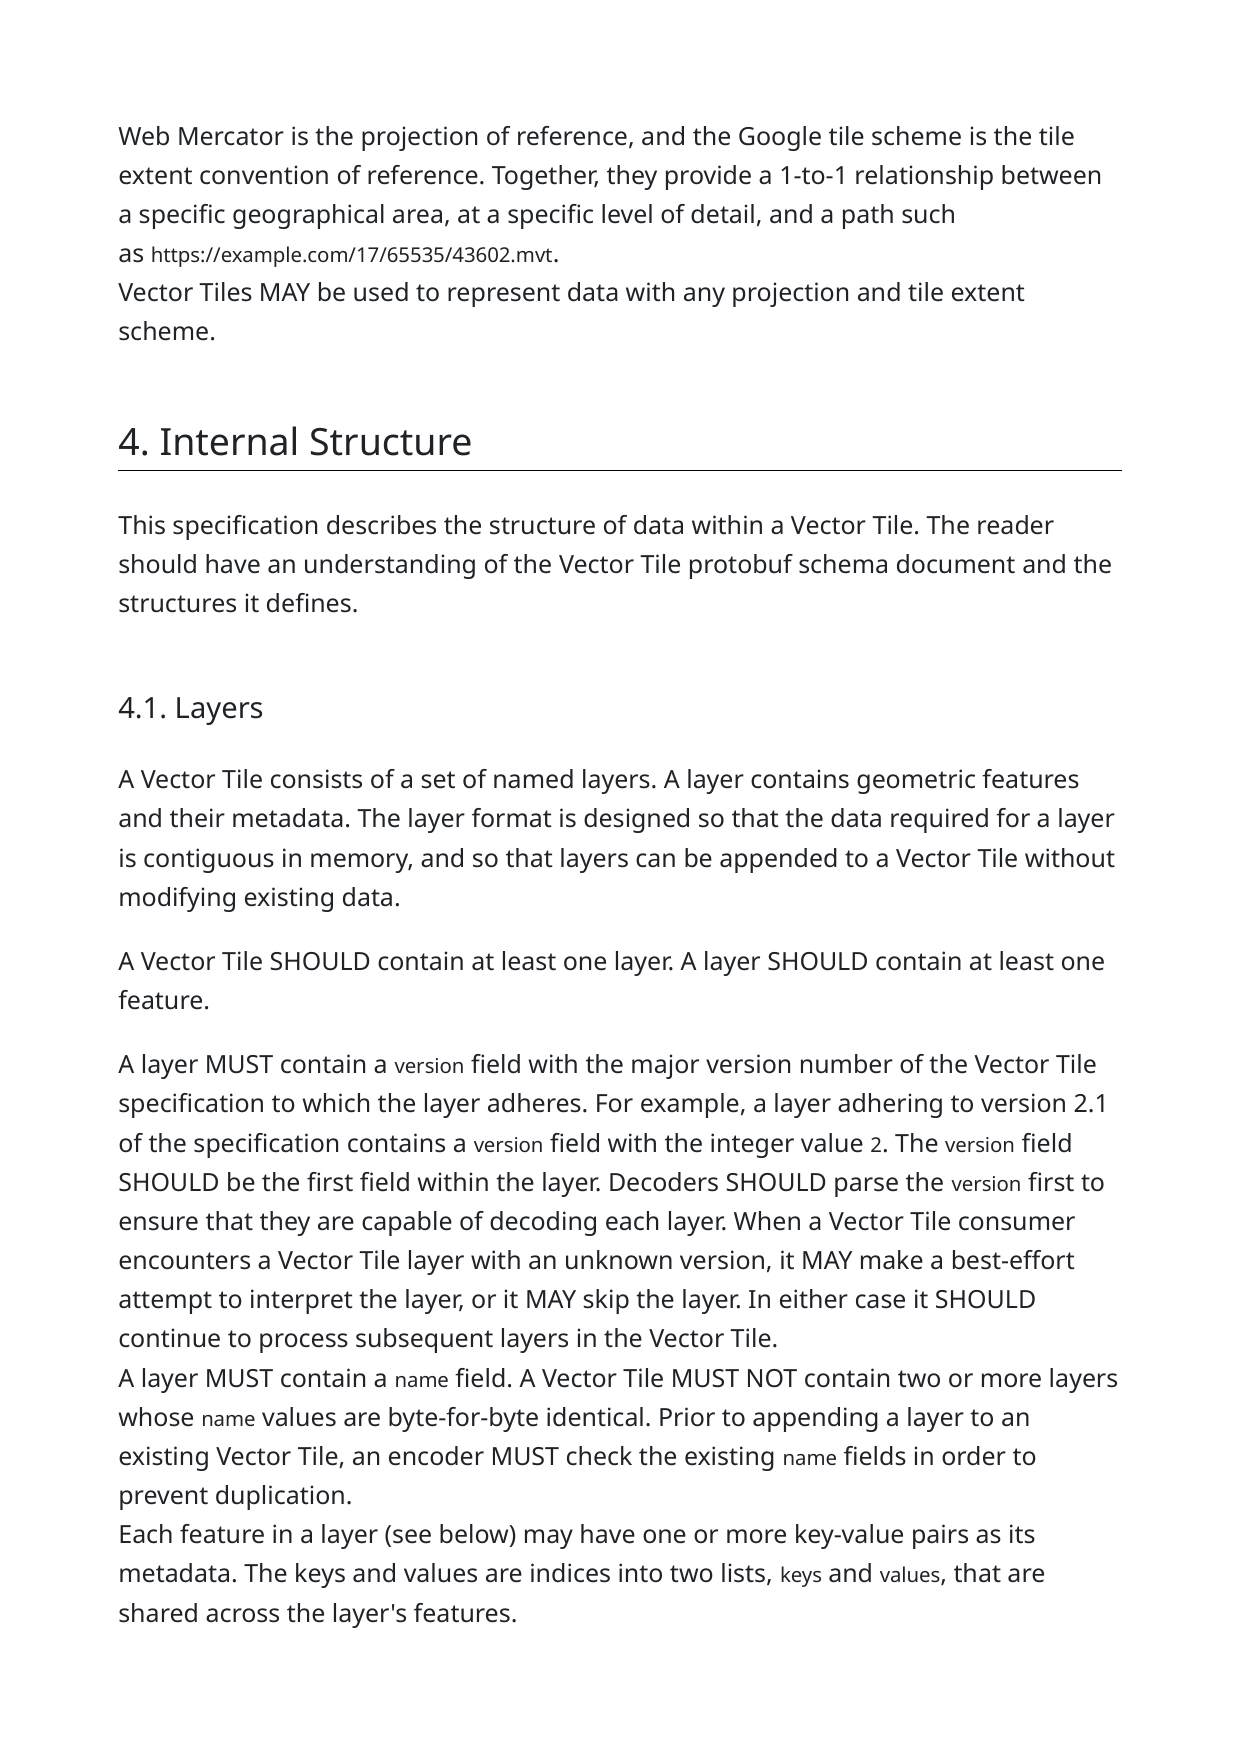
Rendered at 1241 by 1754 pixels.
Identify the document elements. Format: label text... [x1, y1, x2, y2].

subtitle 4.1. Layers [118, 687, 1122, 727]
text A Vector Tile consists of a set of named layers. A layer contains geometric features and their metadata. The layer format is designed so that the data required for a layer is contiguous in memory, and so that layers can be appended to a Vector Tile without modifying existing data. [118, 762, 1122, 913]
text A Vector Tile SHOULD contain at least one layer. A layer SHOULD contain at least one feature. [118, 944, 1122, 1017]
text This specification describes the structure of data within a Vector Tile. The reader should have an understanding of the Vector Tile protobuf schema document and the structures it defines. [118, 507, 1122, 620]
subtitle 4. Internal Structure [118, 416, 1122, 470]
text Vector Tiles MAY be used to represent data with any projection and tile extent scheme. [118, 275, 1122, 348]
text Each feature in a layer (see below) may have one or more key-value pairs as its metadata. The keys and values are indices into two lists, keys and values, that are shared across the layer's features. [118, 1517, 1122, 1629]
text A layer MUST contain a version field with the major version number of the Vector Tile specification to which the layer adheres. For example, a layer adhering to version 2.1 of the specification contains a version field with the integer value 2. The version field SHOULD be the first field within the layer. Decoders SHOULD parse the version first to ensure that they are capable of decoding each layer. When a Vector Tile consumer encounters a Vector Tile layer with an unknown version, it MAY make a best-effort attempt to interpret the layer, or it MAY skip the layer. In either case it SHOULD continue to process subsequent layers in the Vector Tile. [118, 1047, 1122, 1355]
text Web Mercator is the projection of reference, and the Google tile scheme is the tile extent convention of reference. Together, they provide a 1-to-1 relationship between a specific geographical area, at a specific level of detail, and a path such as https://example.com/17/65535/43602.mvt. [118, 118, 1122, 270]
text A layer MUST contain a name field. A Vector Tile MUST NOT contain two or more layers whose name values are byte-for-byte identical. Prior to appending a layer to an existing Vector Tile, an encoder MUST check the existing name fields in order to prevent duplication. [118, 1360, 1122, 1512]
